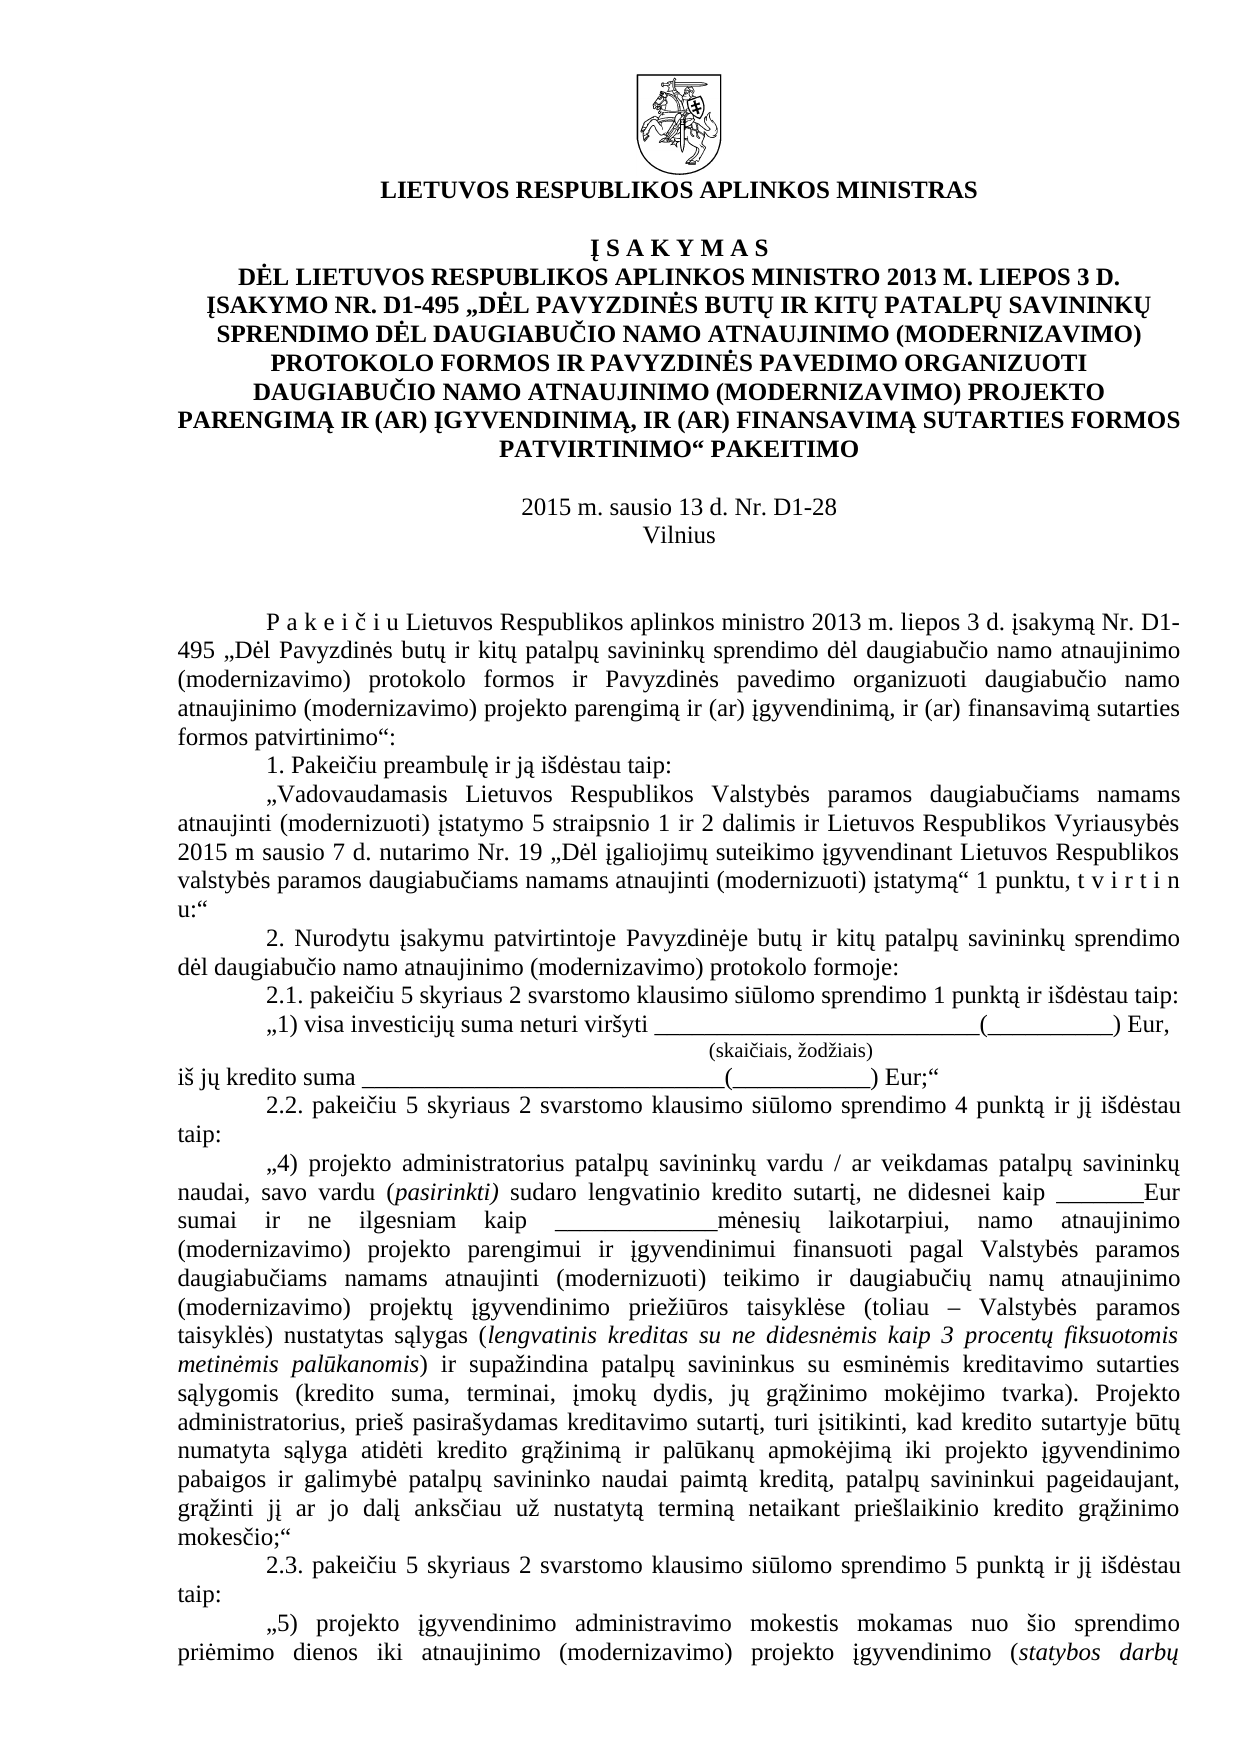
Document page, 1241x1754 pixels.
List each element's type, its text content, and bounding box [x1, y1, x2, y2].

text 1. Pakeičiu preambulę ir ją išdėstau taip: [177, 750, 1181, 779]
text 2. Nurodytu įsakymu patvirtintoje Pavyzdinėje butų ir kitų patalpų savininkų sprendimo dėl daugiabučio namo atnaujinimo (modernizavimo) protokolo formoje: [177, 923, 1181, 980]
text iš jų kredito suma _____________________________(___________) Eur;“ [177, 1062, 1181, 1091]
text Vilnius [177, 520, 1181, 549]
text „1) visa investicijų suma neturi viršyti __________________________(__________) Eur, [177, 1009, 1181, 1038]
text P a k e i č i u Lietuvos Respublikos aplinkos ministro 2013 m. liepos 3 d. įsakymą Nr. D1-495 „Dėl Pavyzdinės butų ir kitų patalpų savininkų sprendimo dėl daugiabučio namo atnaujinimo (modernizavimo) protokolo formos ir Pavyzdinės pavedimo organizuoti daugiabučio namo atnaujinimo (modernizavimo) projekto parengimą ir (ar) įgyvendinimą, ir (ar) finansavimą sutarties formos patvirtinimo“: [177, 607, 1181, 750]
text „Vadovaudamasis Lietuvos Respublikos Valstybės paramos daugiabučiams namams atnaujinti (modernizuoti) įstatymo 5 straipsnio 1 ir 2 dalimis ir Lietuvos Respublikos Vyriausybės 2015 m sausio 7 d. nutarimo Nr. 19 „Dėl įgaliojimų suteikimo įgyvendinant Lietuvos Respublikos valstybės paramos daugiabučiams namams atnaujinti (modernizuoti) įstatymą“ 1 punktu, t v i r t i n u:“ [177, 779, 1181, 923]
text 2015 m. sausio 13 d. Nr. D1-28 [177, 492, 1181, 520]
text „4) projekto administratorius patalpų savininkų vardu / ar veikdamas patalpų savininkų naudai, savo vardu (pasirinkti) sudaro lengvatinio kredito sutartį, ne didesnei kaip _______Eur sumai ir ne ilgesniam kaip _____________mėnesių laikotarpiui, namo atnaujinimo (modernizavimo) projekto parengimui ir įgyvendinimui finansuoti pagal Valstybės paramos daugiabučiams namams atnaujinti (modernizuoti) teikimo ir daugiabučių namų atnaujinimo (modernizavimo) projektų įgyvendinimo priežiūros taisyklėse (toliau – Valstybės paramos taisyklės) nustatytas sąlygas (lengvatinis kreditas su ne didesnėmis kaip 3 procentų fiksuotomis metinėmis palūkanomis) ir supažindina patalpų savininkus su esminėmis kreditavimo sutarties sąlygomis (kredito suma, terminai, įmokų dydis, jų grąžinimo mokėjimo tvarka). Projekto administratorius, prieš pasirašydamas kreditavimo sutartį, turi įsitikinti, kad kredito sutartyje būtų numatyta sąlyga atidėti kredito grąžinimą ir palūkanų apmokėjimą iki projekto įgyvendinimo pabaigos ir galimybė patalpų savininko naudai paimtą kreditą, patalpų savininkui pageidaujant, grąžinti jį ar jo dalį anksčiau už nustatytą terminą netaikant priešlaikinio kredito grąžinimo mokesčio;“ [177, 1148, 1181, 1551]
text LIETUVOS RESPUBLIKOS APLINKOS MINISTRAS [177, 176, 1181, 204]
text Dėl LIETUVOS RESPUBLIKOS APLINKOS MINISTRO 2013 M. LIEPOS 3 D. ĮSAKYMO NR. D1-495 „DĖL pavyzdinės Butų ir kitų patalpų savininkų sprendimo dėl daugiabučio namo atnaujinimo (modernizavimo) protokolo formos ir pavyzdinės Pavedimo organizuoti daugiabučio namo atnaujinimo (modernizavimo) projekto parengimą ir (ar) įgyvendinimą, ir (ar) finansavimą sutarties formos patvirtinimo“ PAKEITIMO [177, 262, 1181, 463]
text (skaičiais, žodžiais) [177, 1038, 1181, 1062]
text 2.1. pakeičiu 5 skyriaus 2 svarstomo klausimo siūlomo sprendimo 1 punktą ir išdėstau taip: [177, 980, 1181, 1009]
text „5) projekto įgyvendinimo administravimo mokestis mokamas nuo šio sprendimo priėmimo dienos iki atnaujinimo (modernizavimo) projekto įgyvendinimo (statybos darbų [177, 1608, 1181, 1666]
text 2.2. pakeičiu 5 skyriaus 2 svarstomo klausimo siūlomo sprendimo 4 punktą ir jį išdėstau taip: [177, 1091, 1181, 1148]
text Į S A K Y M A S [177, 233, 1181, 262]
text 2.3. pakeičiu 5 skyriaus 2 svarstomo klausimo siūlomo sprendimo 5 punktą ir jį išdėstau taip: [177, 1551, 1181, 1608]
